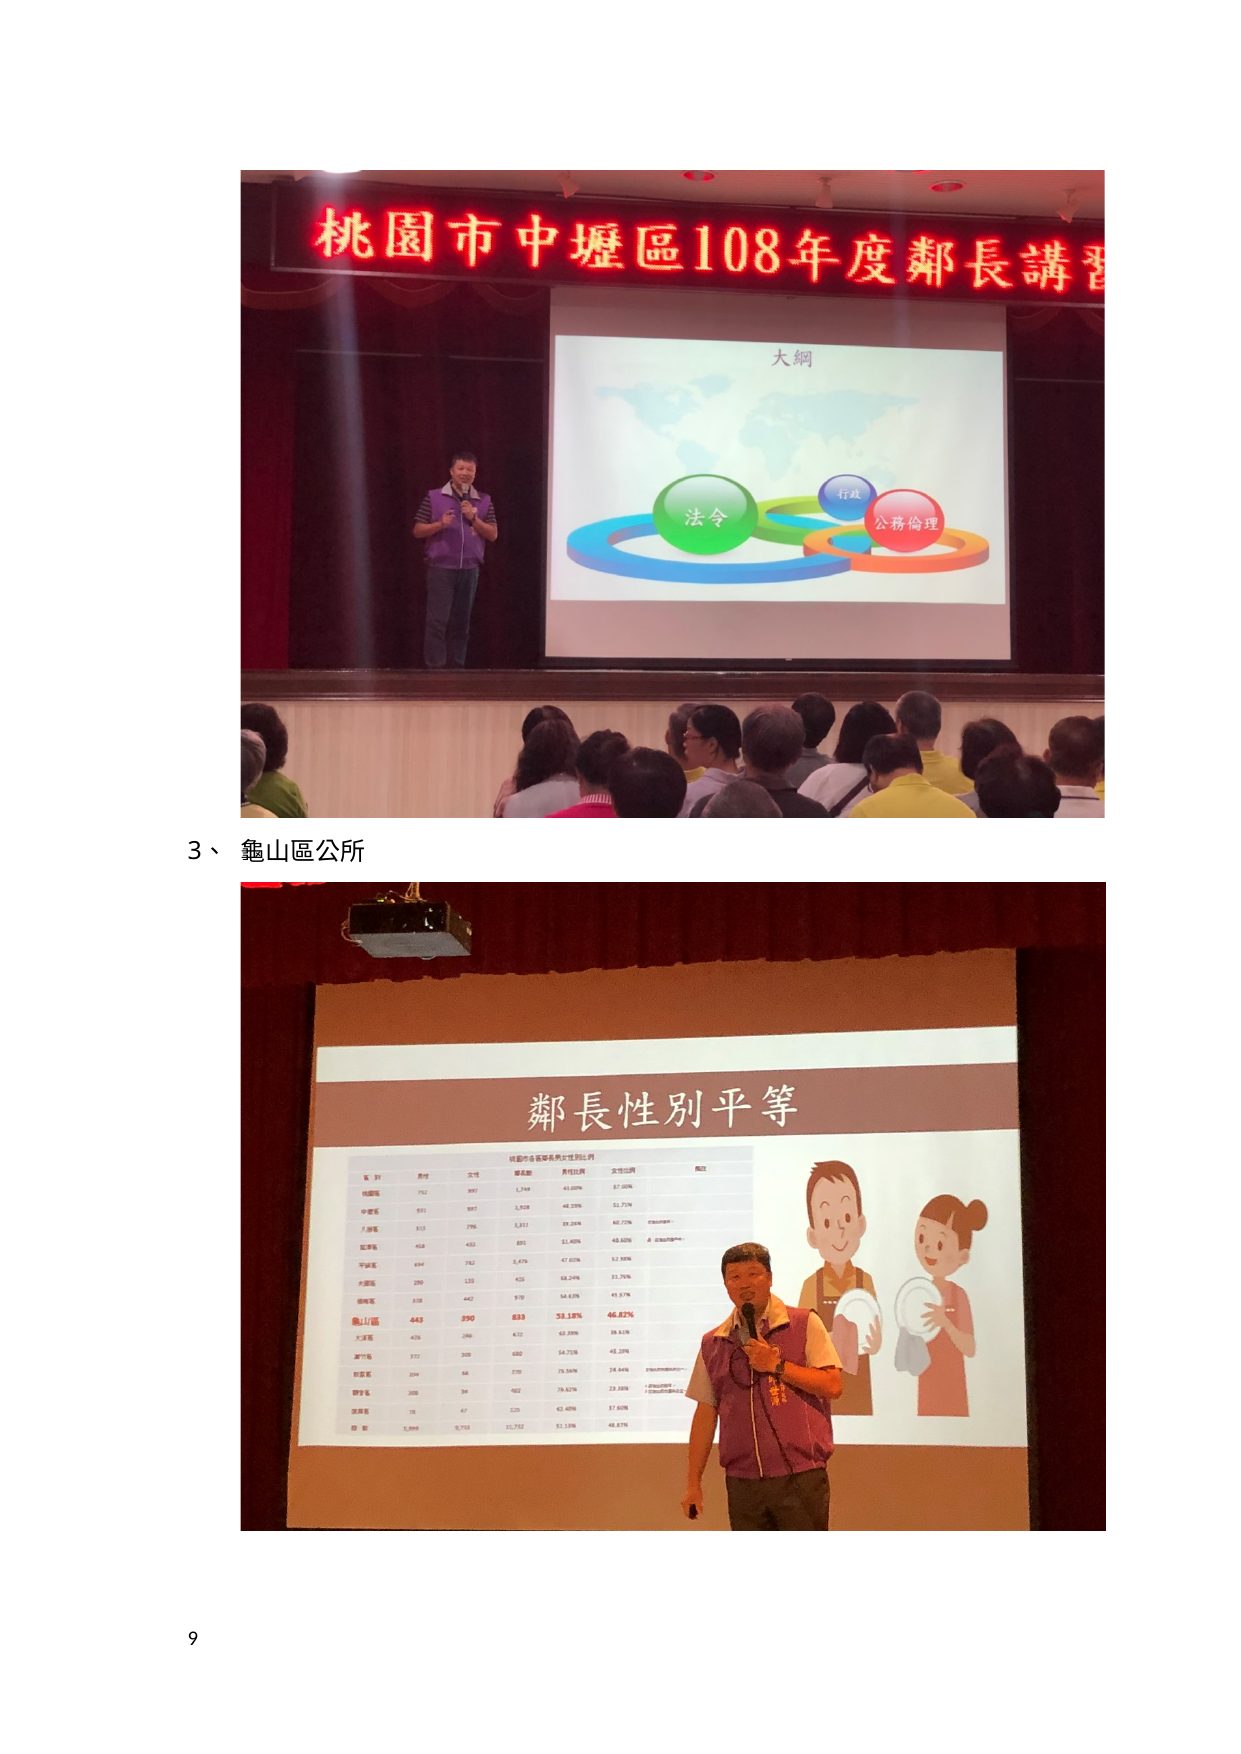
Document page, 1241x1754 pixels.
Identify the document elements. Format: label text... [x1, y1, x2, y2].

list 龜山區公所 [187, 825, 1053, 862]
picture [240, 170, 1105, 818]
picture [240, 882, 1106, 1531]
